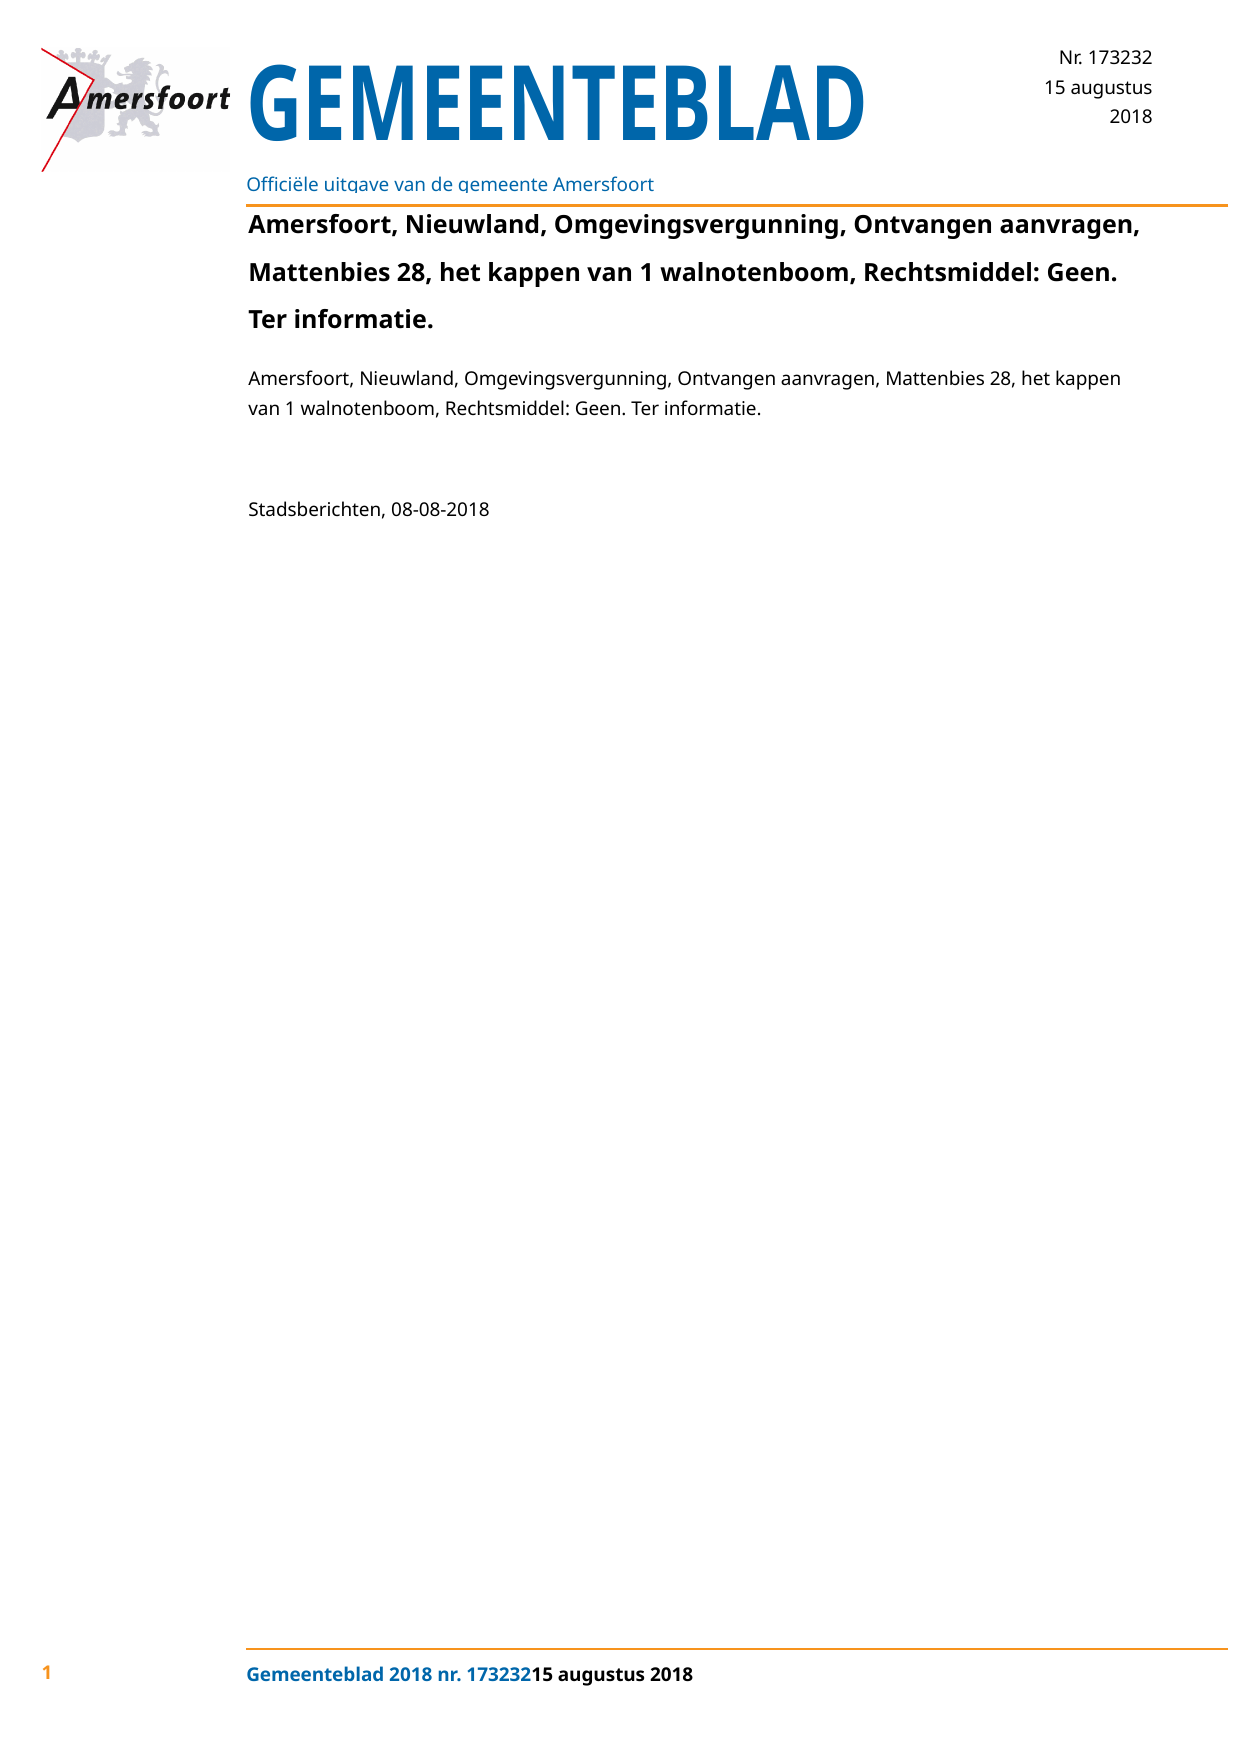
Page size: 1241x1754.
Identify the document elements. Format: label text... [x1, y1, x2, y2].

text Amersfoort, Nieuwland, Omgevingsvergunning, Ontvangen aanvragen, Mattenbies 28, het kappen van 1 walnotenboom, Rechtsmiddel: Geen. Ter informatie. [248, 207, 1152, 336]
picture [41, 47, 231, 172]
text Amersfoort, Nieuwland, Omgevingsvergunning, Ontvangen aanvragen, Mattenbies 28, het kappen van 1 walnotenboom, Rechtsmiddel: Geen. Ter informatie. [248, 366, 1152, 421]
text Stadsberichten, 08-08-2018 [248, 496, 1152, 522]
